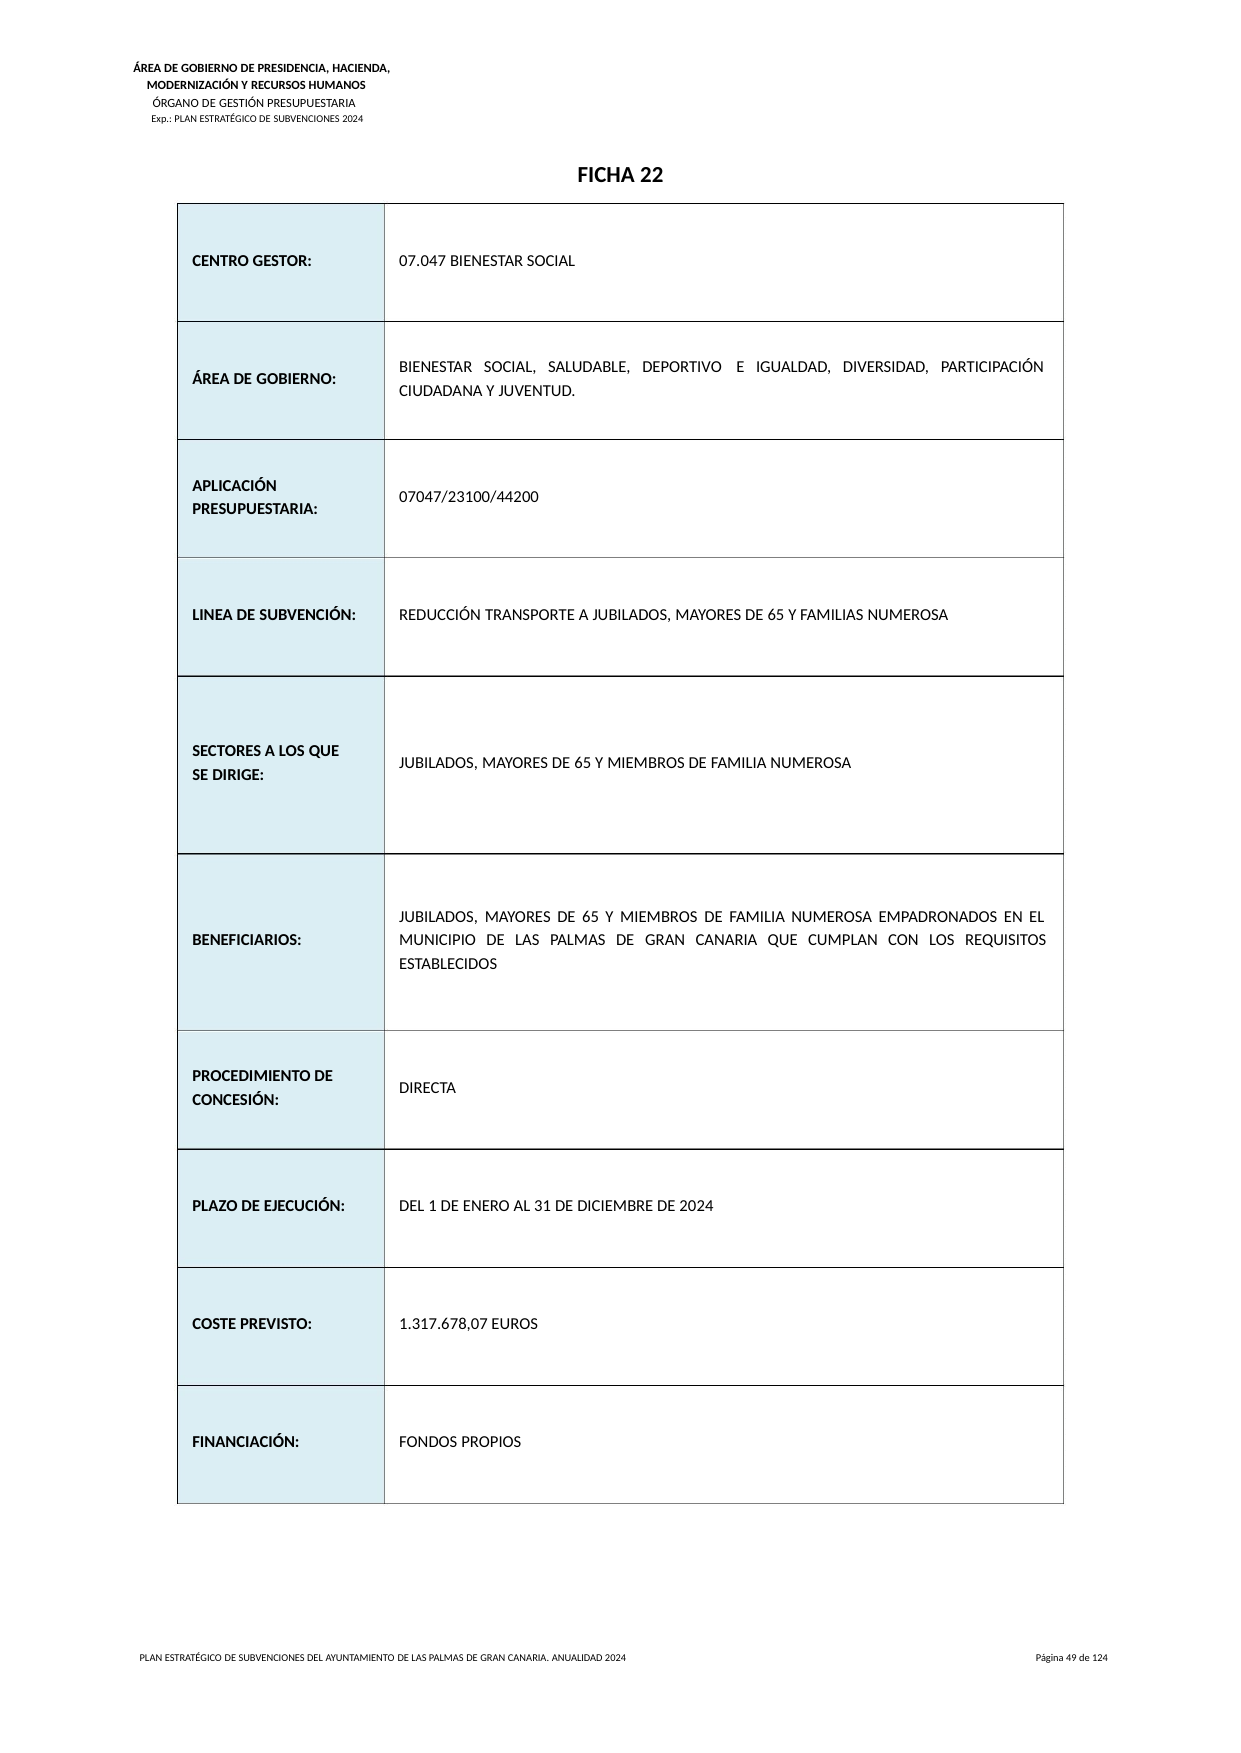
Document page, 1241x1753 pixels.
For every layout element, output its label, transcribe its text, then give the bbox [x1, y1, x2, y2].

text ÁREA DE GOBIERNO: [192, 368, 361, 389]
text MUNICIPIO DE LAS PALMAS DE GRAN CANARIA QUE CUMPLAN CON LOS REQUISITOS [399, 929, 1074, 950]
text SECTORES A LOS QUE [192, 741, 365, 761]
text FONDOS PROPIOS [399, 1431, 546, 1452]
text COSTE PREVISTO: [192, 1313, 370, 1334]
text Página 49 de 124 [1036, 1652, 1123, 1664]
text CONCESIÓN: [192, 1089, 359, 1109]
text LINEA DE SUBVENCIÓN: [192, 604, 381, 625]
text FICHA 22 [577, 160, 688, 188]
text 0 [399, 498, 407, 507]
text PRESUPUESTARIA: [192, 498, 345, 518]
text 1.317.678,07 EUROS [399, 1313, 563, 1334]
text APLICACIÓN [192, 475, 345, 495]
text PLAZO DE EJECUCIÓN: [192, 1195, 370, 1216]
text 0 [399, 486, 407, 501]
text ÓRGANO DE GESTIÓN PRESUPUESTARIA [152, 95, 415, 110]
text BIENESTAR SOCIAL, SALUDABLE, DEPORTIVO [399, 357, 736, 377]
text ESTABLECIDOS [399, 953, 1074, 973]
text DEL 1 DE ENERO AL 31 DE DICIEMBRE DE 2024 [399, 1195, 738, 1216]
text E IGUALDAD, DIVERSIDAD, PARTICIPACIÓN [736, 357, 1074, 377]
text BENEFICIARIOS: [192, 929, 327, 950]
text CENTRO GESTOR: [192, 250, 338, 271]
text JUBILADOS, MAYORES DE 65 Y MIEMBROS DE FAMILIA NUMEROSA [399, 752, 976, 773]
picture [174, 200, 1066, 1506]
text PROCEDIMIENTO DE [192, 1065, 359, 1086]
text DIRECTA [399, 1077, 482, 1097]
text FINANCIACIÓN: [192, 1431, 370, 1452]
text SE DIRIGE: [192, 764, 365, 784]
text MODERNIZACIÓN Y RECURSOS HUMANOS [147, 77, 415, 93]
text 7047/23100/44200 [407, 486, 564, 507]
text CIUDADANA Y JUVENTUD. [399, 380, 749, 401]
text REDUCCIÓN TRANSPORTE A JUBILADOS, MAYORES DE 65 Y FAMILIAS NUMEROSA [399, 604, 976, 625]
text PLAN ESTRATÉGICO DE SUBVENCIONES DEL AYUNTAMIENTO DE LAS PALMAS DE GRAN CANARIA. ANUALIDAD 2024 [139, 1652, 653, 1664]
text 07.047 BIENESTAR SOCIAL [399, 250, 602, 271]
text ÁREA DE GOBIERNO DE PRESIDENCIA, HACIENDA, [133, 60, 415, 75]
text JUBILADOS, MAYORES DE 65 Y MIEMBROS DE FAMILIA NUMEROSA EMPADRONADOS EN EL [399, 906, 1074, 927]
text Exp.: PLAN ESTRATÉGICO DE SUBVENCIONES 2024 [151, 112, 415, 125]
